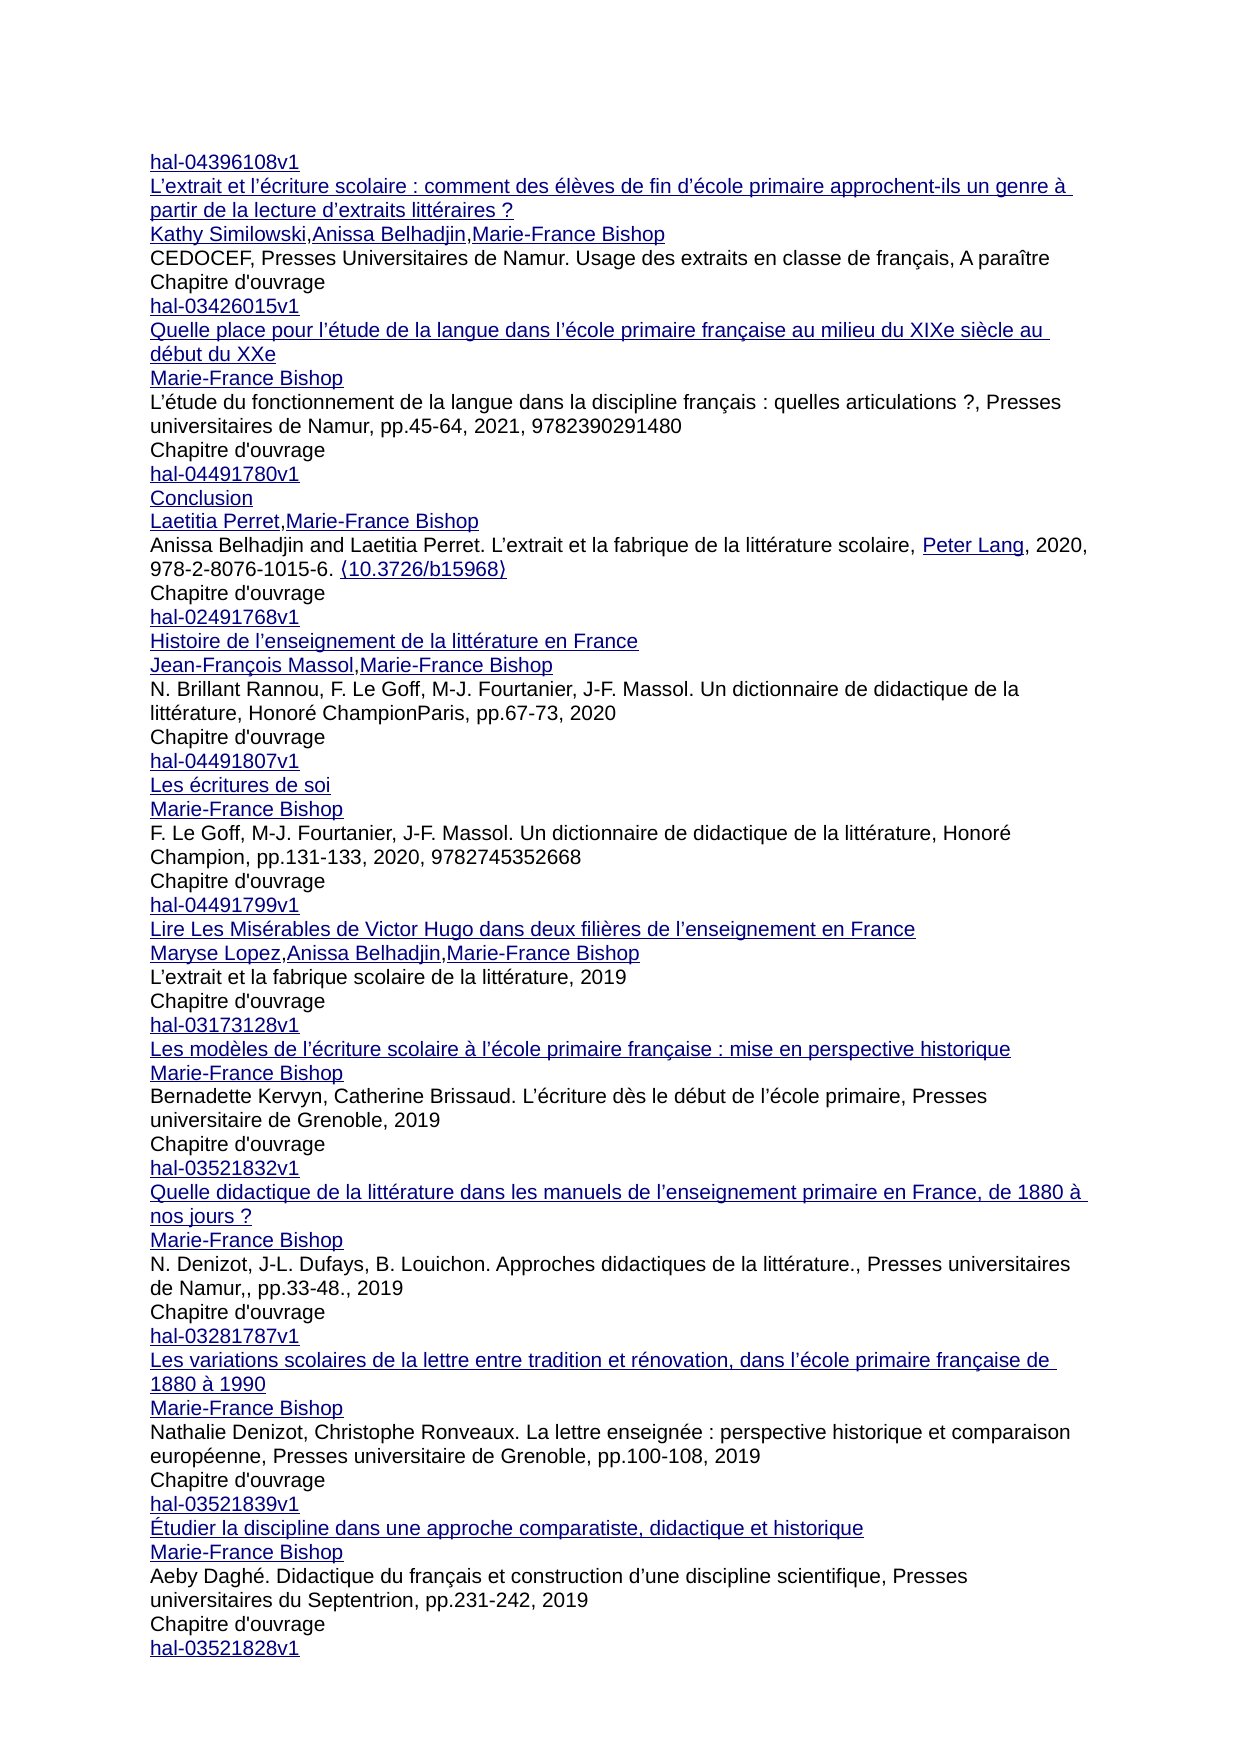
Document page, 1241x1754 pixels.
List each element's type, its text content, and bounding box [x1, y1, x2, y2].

table_cell Les variations scolaires de la lettre entre tradition et rénovation, dans l’école primaire française de 1880 à 1990 Marie-France Bishop Nathalie Denizot, Christophe Ronveaux. La lettre enseignée : perspective historique et comparaison européenne, Presses universitaire de Grenoble, pp.100-108, 2019 Chapitre d'ouvrage hal-03521839v1 [150, 1348, 1090, 1516]
table_cell Les modèles de l’écriture scolaire à l’école primaire française : mise en perspective historique Marie-France Bishop Bernadette Kervyn, Catherine Brissaud. L’écriture dès le début de l’école primaire, Presses universitaire de Grenoble, 2019 Chapitre d'ouvrage hal-03521832v1 [150, 1036, 1090, 1180]
table_cell Quelle didactique de la littérature dans les manuels de l’enseignement primaire en France, de 1880 à nos jours ? Marie-France Bishop N. Denizot, J-L. Dufays, B. Louichon. Approches didactiques de la littérature., Presses universitaires de Namur,, pp.33-48., 2019 Chapitre d'ouvrage hal-03281787v1 [150, 1180, 1090, 1348]
table_cell Les écritures de soi Marie-France Bishop F. Le Goff, M-J. Fourtanier, J-F. Massol. Un dictionnaire de didactique de la littérature, Honoré Champion, pp.131-133, 2020, 9782745352668 Chapitre d'ouvrage hal-04491799v1 [150, 773, 1090, 917]
table_cell Quelle place pour l’étude de la langue dans l’école primaire française au milieu du XIXe siècle au début du XXe Marie-France Bishop L’étude du fonctionnement de la langue dans la discipline français : quelles articulations ?, Presses universitaires de Namur, pp.45-64, 2021, 9782390291480 Chapitre d'ouvrage hal-04491780v1 [150, 318, 1090, 485]
table_cell Étudier la discipline dans une approche comparatiste, didactique et historique Marie-France Bishop Aeby Daghé. Didactique du français et construction d’une discipline scientifique, Presses universitaires du Septentrion, pp.231-242, 2019 Chapitre d'ouvrage hal-03521828v1 [150, 1516, 1090, 1659]
table_cell Histoire de l’enseignement de la littérature en France Jean-François Massol,Marie-France Bishop N. Brillant Rannou, F. Le Goff, M-J. Fourtanier, J-F. Massol. Un dictionnaire de didactique de la littérature, Honoré ChampionParis, pp.67-73, 2020 Chapitre d'ouvrage hal-04491807v1 [150, 629, 1090, 773]
table_cell L’extrait et l’écriture scolaire : comment des élèves de fin d’école primaire approchent-ils un genre à partir de la lecture d’extraits littéraires ? Kathy Similowski,Anissa Belhadjin,Marie-France Bishop CEDOCEF, Presses Universitaires de Namur. Usage des extraits en classe de français, A paraître Chapitre d'ouvrage hal-03426015v1 [150, 174, 1090, 318]
table_cell hal-04396108v1 [150, 150, 1090, 174]
table_cell Conclusion Laetitia Perret,Marie-France Bishop Anissa Belhadjin and Laetitia Perret. L’extrait et la fabrique de la littérature scolaire, Peter Lang, 2020, 978-2-8076-1015-6. ⟨10.3726/b15968⟩ Chapitre d'ouvrage hal-02491768v1 [150, 485, 1090, 629]
table_cell Lire Les Misérables de Victor Hugo dans deux filières de l’enseignement en France Maryse Lopez,Anissa Belhadjin,Marie-France Bishop L’extrait et la fabrique scolaire de la littérature, 2019 Chapitre d'ouvrage hal-03173128v1 [150, 917, 1090, 1036]
